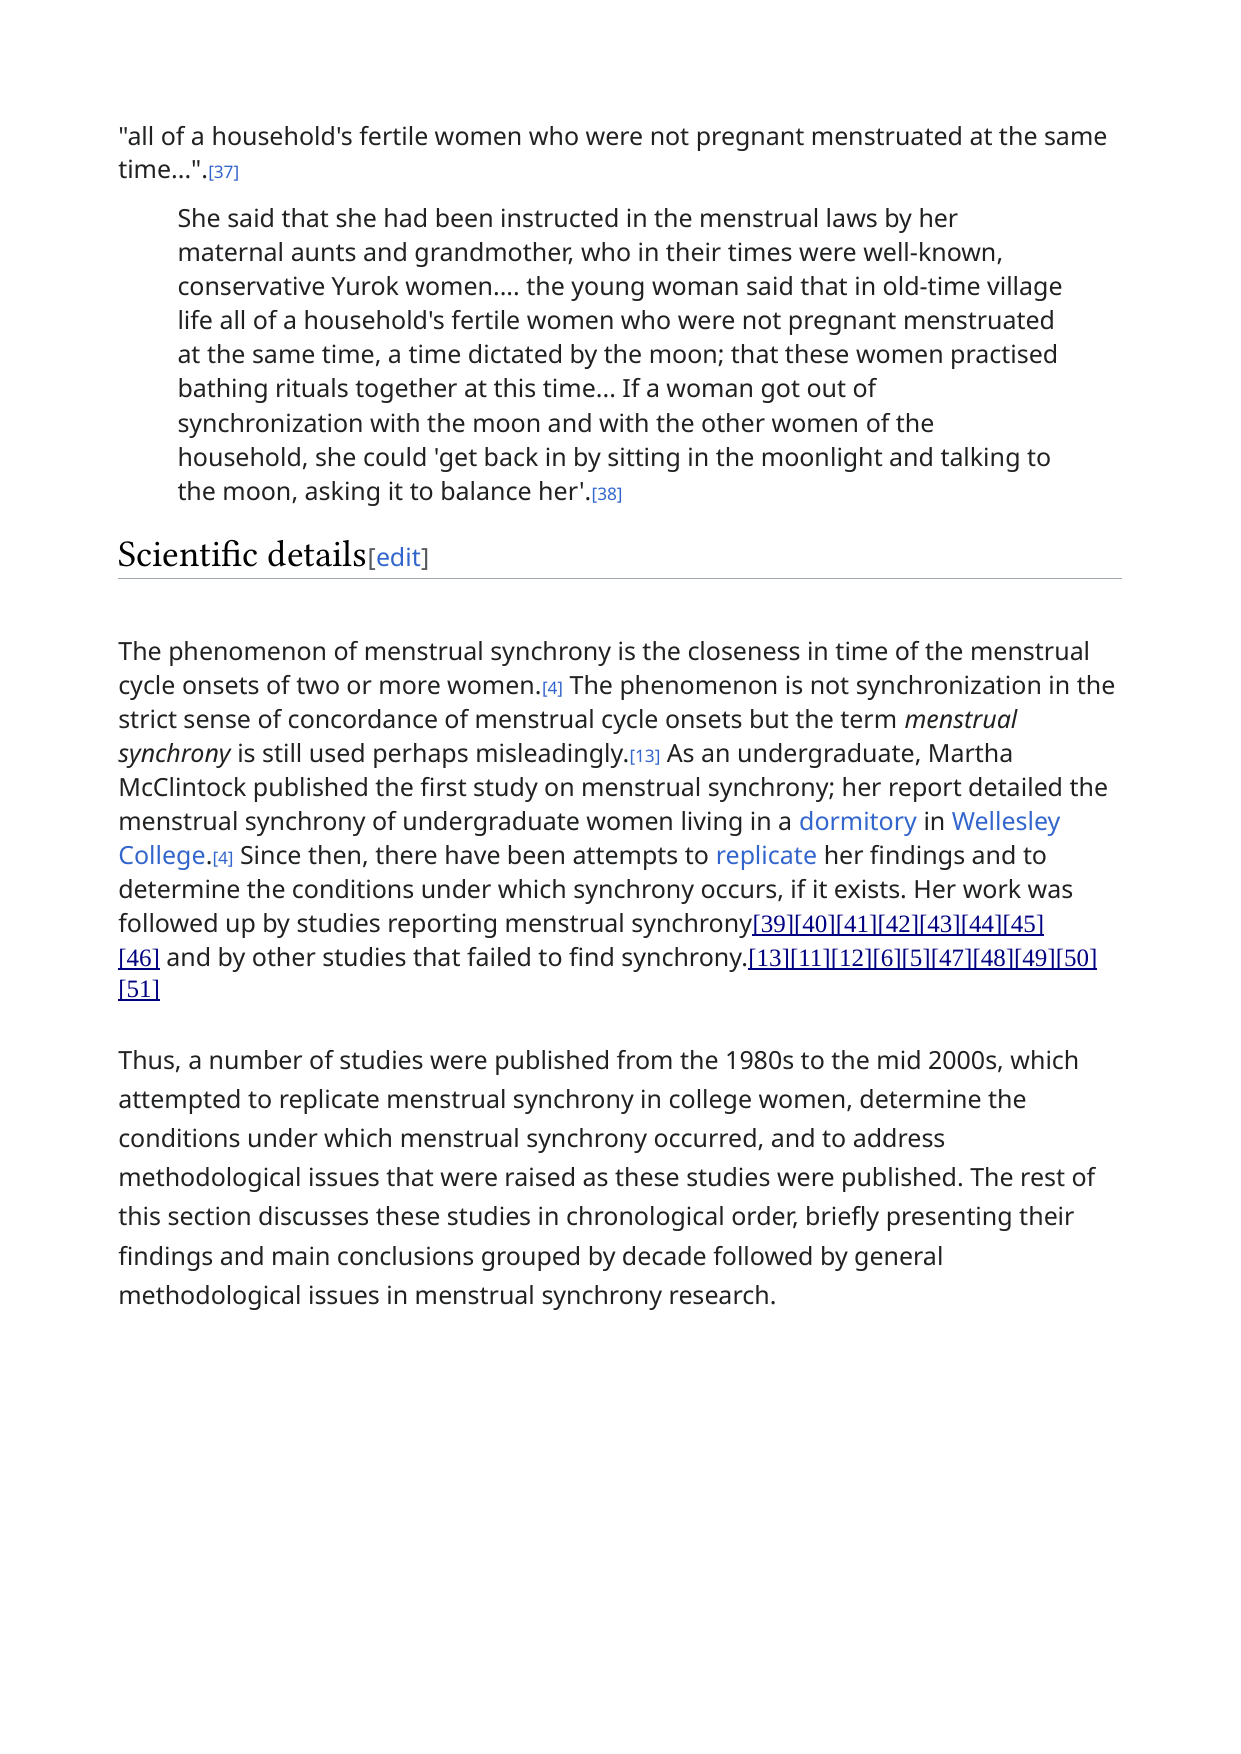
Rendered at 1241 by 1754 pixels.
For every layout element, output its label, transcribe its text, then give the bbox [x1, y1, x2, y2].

text The phenomenon of menstrual synchrony is the closeness in time of the menstrual cycle onsets of two or more women.[4] The phenomenon is not synchronization in the strict sense of concordance of menstrual cycle onsets but the term menstrual synchrony is still used perhaps misleadingly.[13] As an undergraduate, Martha McClintock published the first study on menstrual synchrony; her report detailed the menstrual synchrony of undergraduate women living in a dormitory in Wellesley College.[4] Since then, there have been attempts to replicate her findings and to determine the conditions under which synchrony occurs, if it exists. Her work was followed up by studies reporting menstrual synchrony[39][40][41][42][43][44][45][46] and by other studies that failed to find synchrony.[13][11][12][6][5][47][48][49][50][51] [118, 633, 1122, 1003]
text "all of a household's fertile women who were not pregnant menstruated at the same time...".[37] [118, 118, 1122, 186]
text Thus, a number of studies were published from the 1980s to the mid 2000s, which attempted to replicate menstrual synchrony in college women, determine the conditions under which menstrual synchrony occurred, and to address methodological issues that were raised as these studies were published. The rest of this section discusses these studies in chronological order, briefly presenting their findings and main conclusions grouped by decade followed by general methodological issues in menstrual synchrony research. [118, 1042, 1122, 1311]
text She said that she had been instructed in the menstrual laws by her maternal aunts and grandmother, who in their times were well-known, conservative Yurok women.... the young woman said that in old-time village life all of a household's fertile women who were not pregnant menstruated at the same time, a time dictated by the moon; that these women practised bathing rituals together at this time... If a woman got out of synchronization with the moon and with the other women of the household, she could 'get back in by sitting in the moonlight and talking to the moon, asking it to balance her'.[38] [177, 201, 1063, 507]
subtitle Scientific details[edit] [118, 532, 1122, 578]
